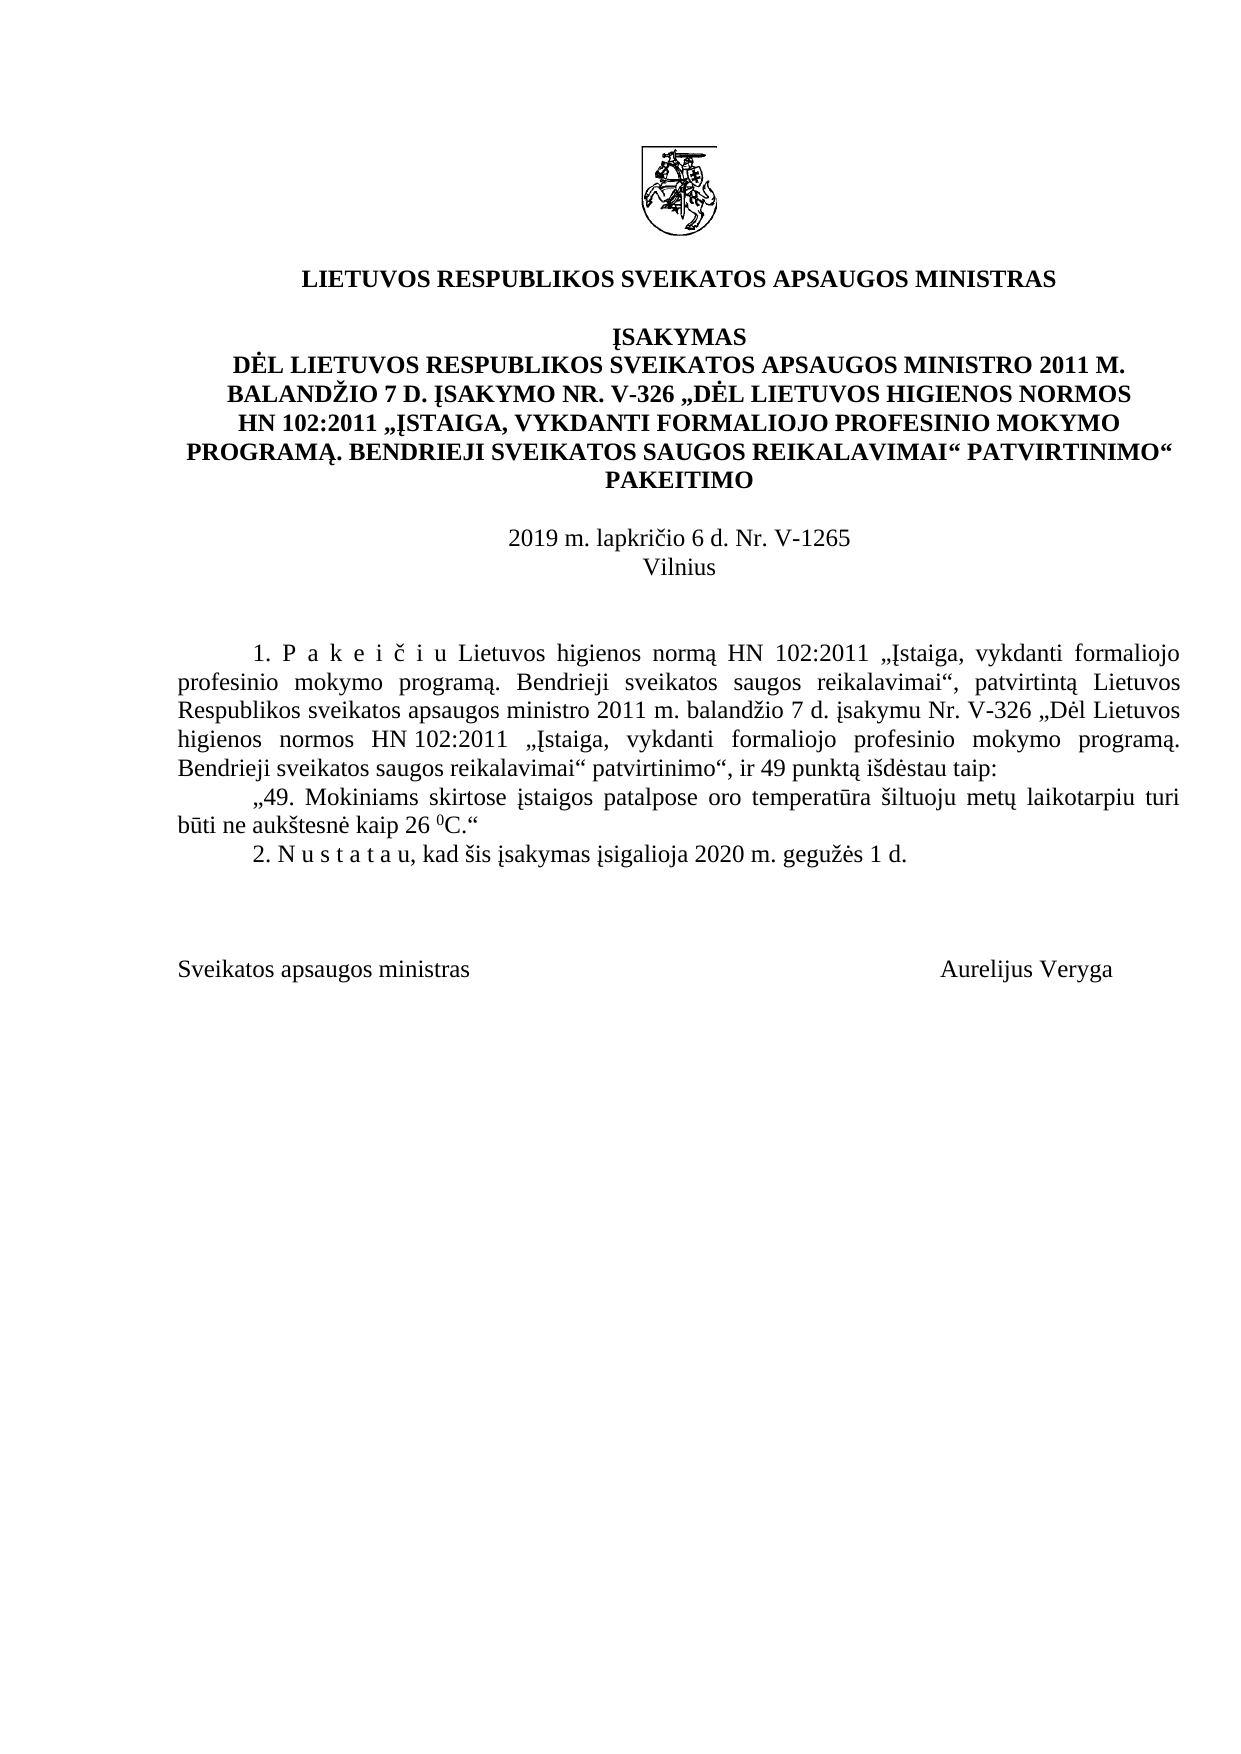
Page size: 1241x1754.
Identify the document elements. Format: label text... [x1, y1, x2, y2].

text 1. P a k e i č i u Lietuvos higienos normą HN 102:2011 „Įstaiga, vykdanti formaliojo profesinio mokymo programą. Bendrieji sveikatos saugos reikalavimai“, patvirtintą Lietuvos Respublikos sveikatos apsaugos ministro 2011 m. balandžio 7 d. įsakymu Nr. V-326 „Dėl Lietuvos higienos normos HN 102:2011 „Įstaiga, vykdanti formaliojo profesinio mokymo programą. Bendrieji sveikatos saugos reikalavimai“ patvirtinimo“, ir 49 punktą išdėstau taip: [177, 638, 1181, 782]
text Vilnius [177, 552, 1181, 581]
text ĮSAKYMAS [177, 322, 1181, 351]
text 2. N u s t a t a u, kad šis įsakymas įsigalioja 2020 m. gegužės 1 d. [177, 839, 1181, 868]
text DĖL LIETUVOS RESPUBLIKOS SVEIKATOS APSAUGOS MINISTRO 2011 M. BALANDŽIO 7 D. ĮSAKYMO NR. V-326 „DĖL LIETUVOS HIGIENOS NORMOS HN 102:2011 „ĮSTAIGA, VYKDANTI FORMALIOJO profesinIO mokymO PROGRAMĄ. BENDRIEJI SVEIKATOS SAUGOS REIKALAVIMAI“ PATVIRTINIMO“ PAKEITIMO [177, 351, 1181, 494]
text Sveikatos apsaugos ministras Aurelijus Veryga [177, 954, 1181, 983]
text 2019 m. lapkričio 6 d. Nr. V-1265 [177, 523, 1181, 552]
text „49. Mokiniams skirtose įstaigos patalpose oro temperatūra šiltuoju metų laikotarpiu turi būti ne aukštesnė kaip 26 0C.“ [177, 782, 1181, 839]
text LIETUVOS RESPUBLIKOS SVEIKATOS APSAUGOS MINISTRAS [177, 264, 1181, 293]
